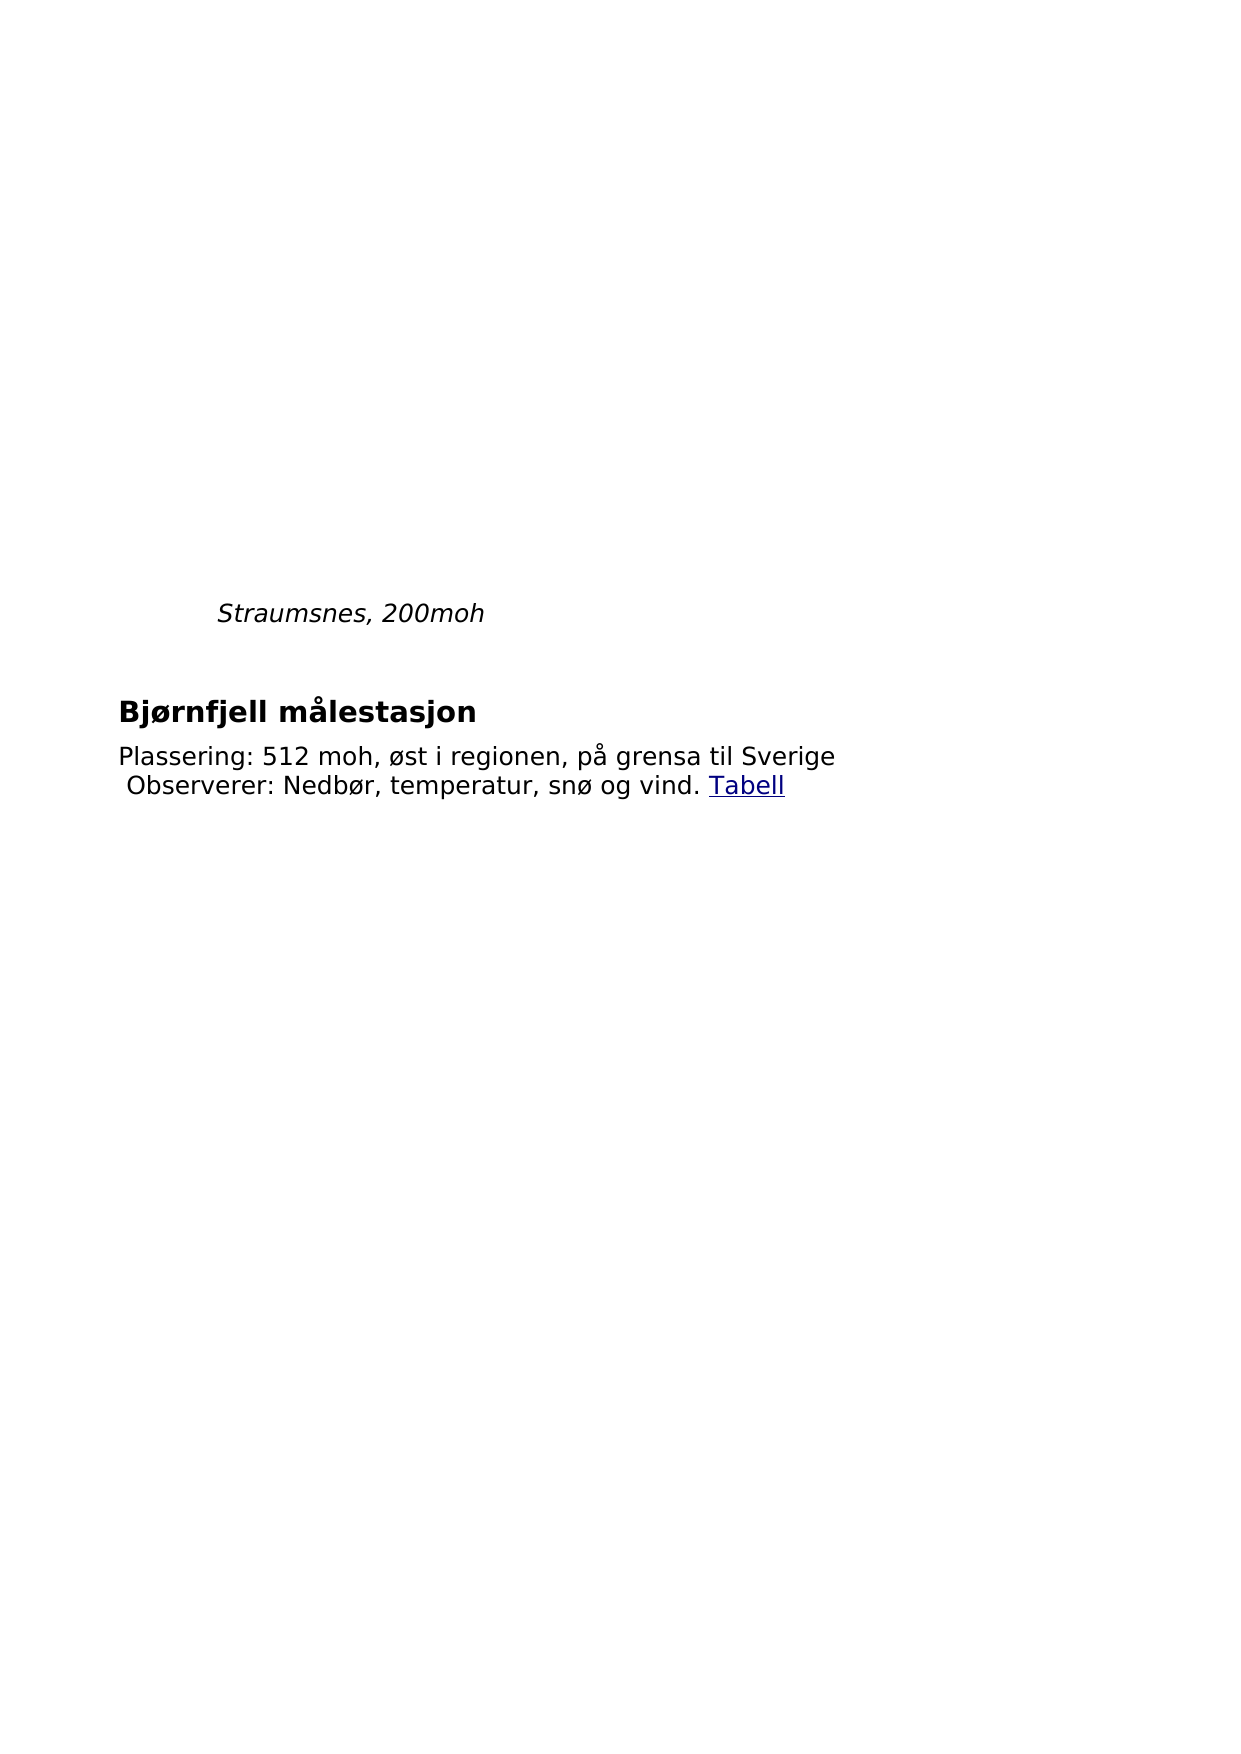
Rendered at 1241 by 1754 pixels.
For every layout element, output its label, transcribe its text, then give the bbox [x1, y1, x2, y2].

text Straumsnes, 200moh [118, 131, 587, 628]
subtitle Bjørnfjell målestasjon [118, 695, 1122, 729]
text Plassering: 512 moh, øst i regionen, på grensa til Sverige Observerer: Nedbør, temperatur, snø og vind. Tabell [118, 742, 1122, 800]
